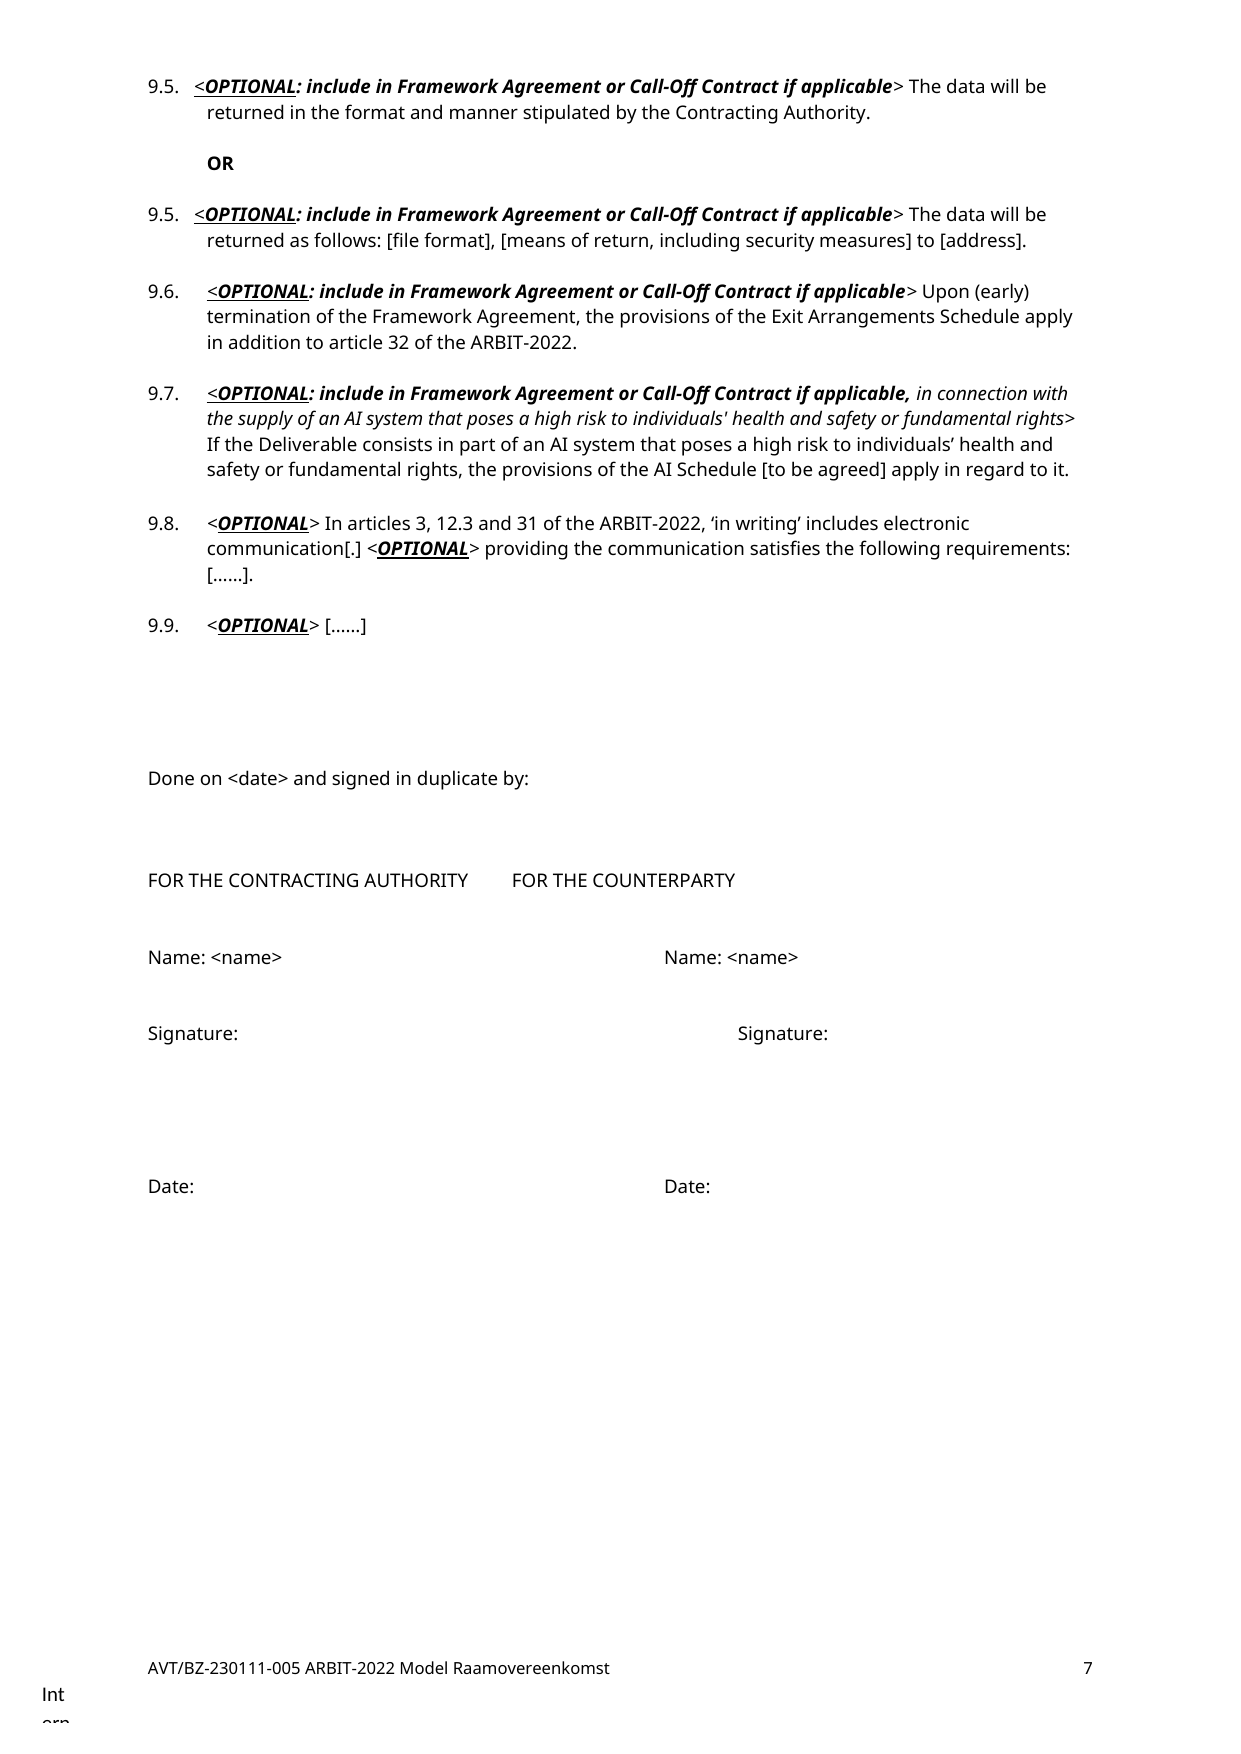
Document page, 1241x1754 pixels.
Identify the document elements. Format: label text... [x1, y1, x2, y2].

text Signature: Signature: [148, 1021, 1093, 1046]
text 9.5. <OPTIONAL: include in Framework Agreement or Call-Off Contract if applicable> The data will be returned in the format and manner stipulated by the Contracting Authority. [148, 74, 1093, 125]
text 9.8. <OPTIONAL> In articles 3, 12.3 and 31 of the ARBIT-2022, ‘in writing’ includes electronic communication[.] <OPTIONAL> providing the communication satisfies the following requirements:[……]. [148, 510, 1093, 587]
text 9.7. <OPTIONAL: include in Framework Agreement or Call-Off Contract if applicable, in connection with the supply of an AI system that poses a high risk to individuals' health and safety or fundamental rights> If the Deliverable consists in part of an AI system that poses a high risk to individuals’ health and safety or fundamental rights, the provisions of the AI Schedule [to be agreed] apply in regard to it. [148, 380, 1093, 482]
text Name: <name> Name: <name> [148, 944, 1093, 969]
text 9.5. <OPTIONAL: include in Framework Agreement or Call-Off Contract if applicable> The data will be returned as follows: [file format], [means of return, including security measures] to [address]. [148, 201, 1093, 252]
text 9.6. <OPTIONAL: include in Framework Agreement or Call-Off Contract if applicable> Upon (early) termination of the Framework Agreement, the provisions of the Exit Arrangements Schedule apply in addition to article 32 of the ARBIT-2022. [148, 278, 1093, 354]
text Date: Date: [148, 1174, 1093, 1199]
text OR [148, 150, 1093, 176]
text 9.9. <OPTIONAL> [……] [148, 612, 1093, 638]
text FOR THE CONTRACTING AUTHORITY FOR THE COUNTERPARTY [148, 867, 1093, 893]
text Done on <date> and signed in duplicate by: [148, 765, 1093, 791]
